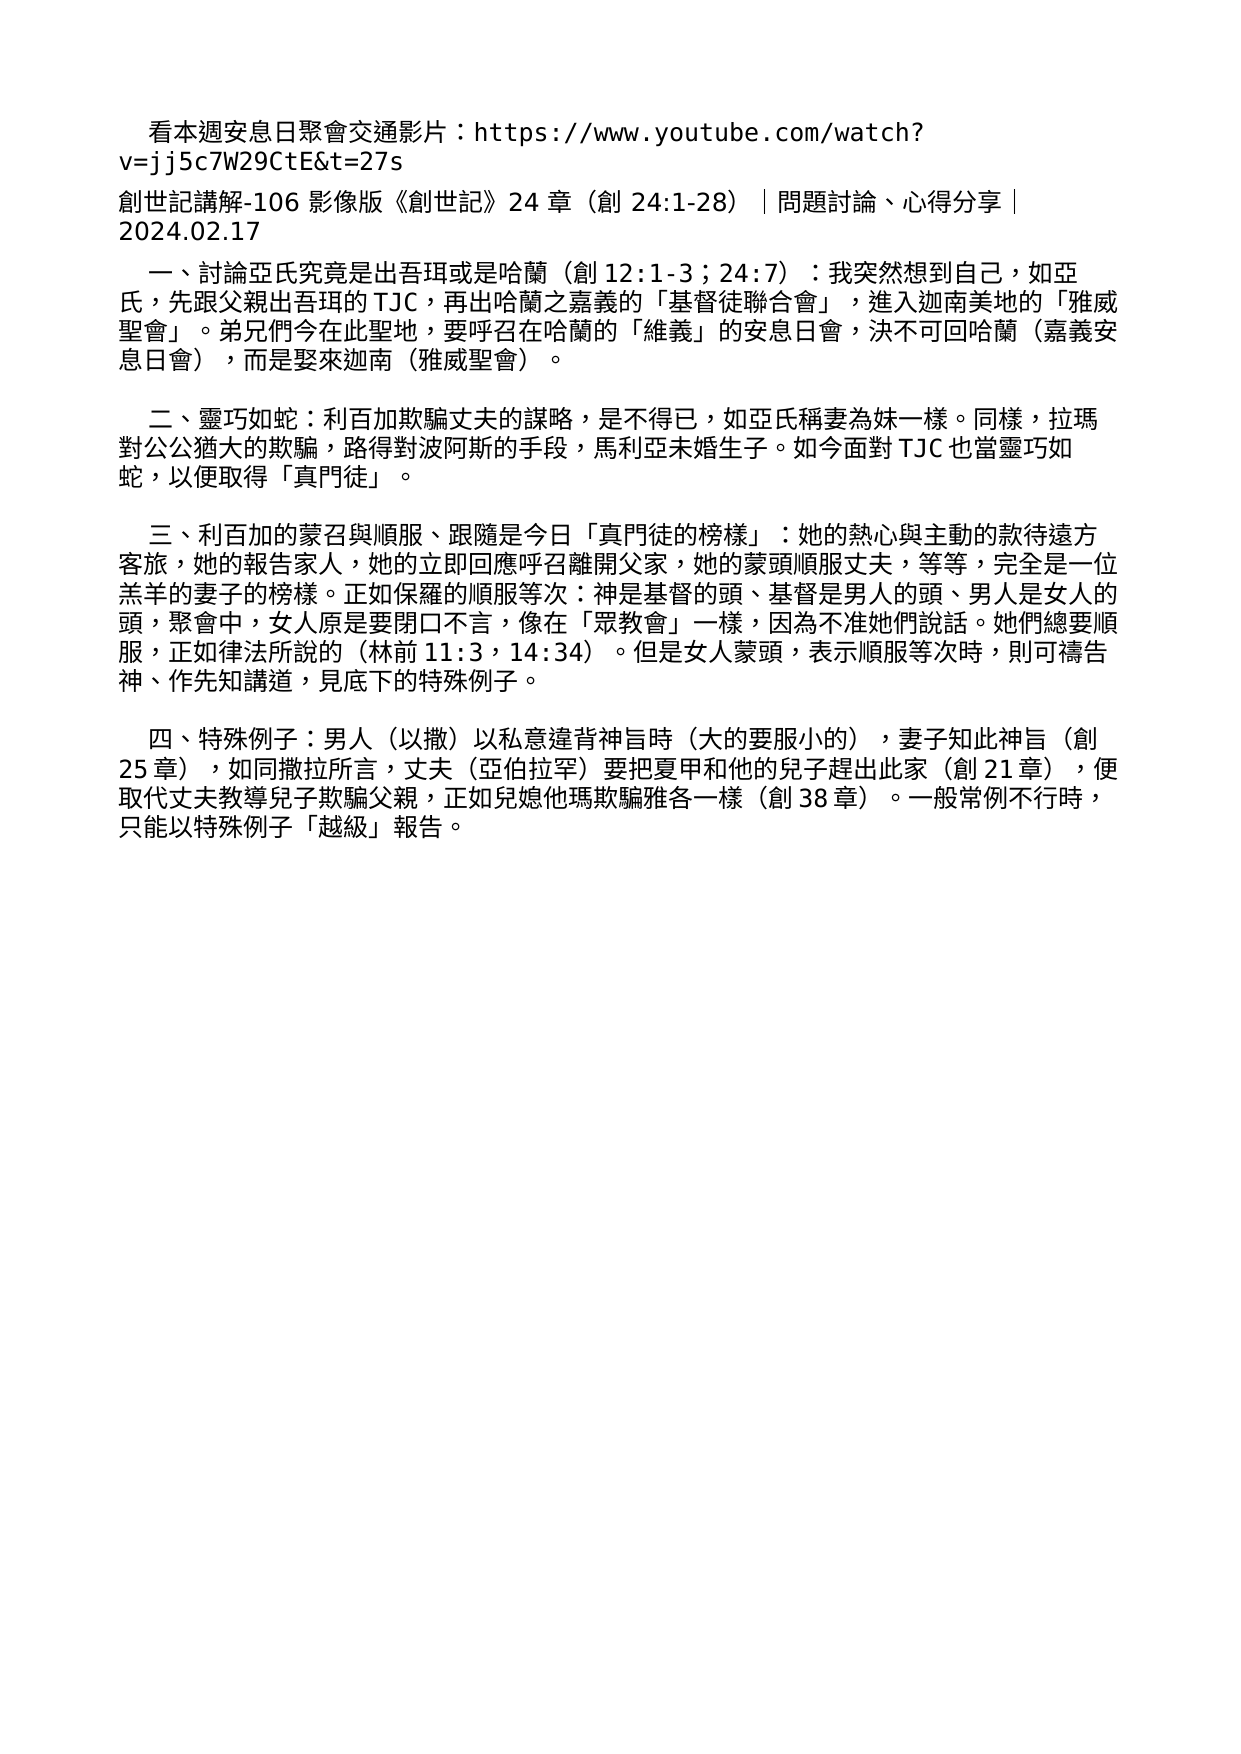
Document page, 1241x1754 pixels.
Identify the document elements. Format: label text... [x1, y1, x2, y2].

text 看本週安息日聚會交通影片：https://www.youtube.com/watch?v=jj5c7W29CtE&t=27s [118, 118, 1122, 176]
text 創世記講解-106 影像版《創世記》24 章（創 24:1-28）｜問題討論、心得分享｜2024.02.17 [118, 188, 1122, 247]
text 一、討論亞氏究竟是出吾珥或是哈蘭（創12:1-3；24:7）：我突然想到自己，如亞氏，先跟父親出吾珥的TJC，再出哈蘭之嘉義的「基督徒聯合會」，進入迦南美地的「雅威聖會」。弟兄們今在此聖地，要呼召在哈蘭的「維義」的安息日會，決不可回哈蘭（嘉義安息日會），而是娶來迦南（雅威聖會）。 二、靈巧如蛇：利百加欺騙丈夫的謀略，是不得已，如亞氏稱妻為妹一樣。同樣，拉瑪對公公猶大的欺騙，路得對波阿斯的手段，馬利亞未婚生子。如今面對TJC也當靈巧如蛇，以便取得「真門徒」。 三、利百加的蒙召與順服、跟隨是今日「真門徒的榜樣」：她的熱心與主動的款待遠方客旅，她的報告家人，她的立即回應呼召離開父家，她的蒙頭順服丈夫，等等，完全是一位羔羊的妻子的榜樣。正如保羅的順服等次：神是基督的頭、基督是男人的頭、男人是女人的頭，聚會中，女人原是要閉口不言，像在「眾教會」一樣，因為不准她們說話。她們總要順服，正如律法所說的（林前11:3，14:34）。但是女人蒙頭，表示順服等次時，則可禱告神、作先知講道，見底下的特殊例子。 四、特殊例子：男人（以撒）以私意違背神旨時（大的要服小的），妻子知此神旨（創25章），如同撒拉所言，丈夫（亞伯拉罕）要把夏甲和他的兒子趕出此家（創21章），便取代丈夫教導兒子欺騙父親，正如兒媳他瑪欺騙雅各一樣（創38章）。一般常例不行時，只能以特殊例子「越級」報告。 [118, 259, 1122, 842]
